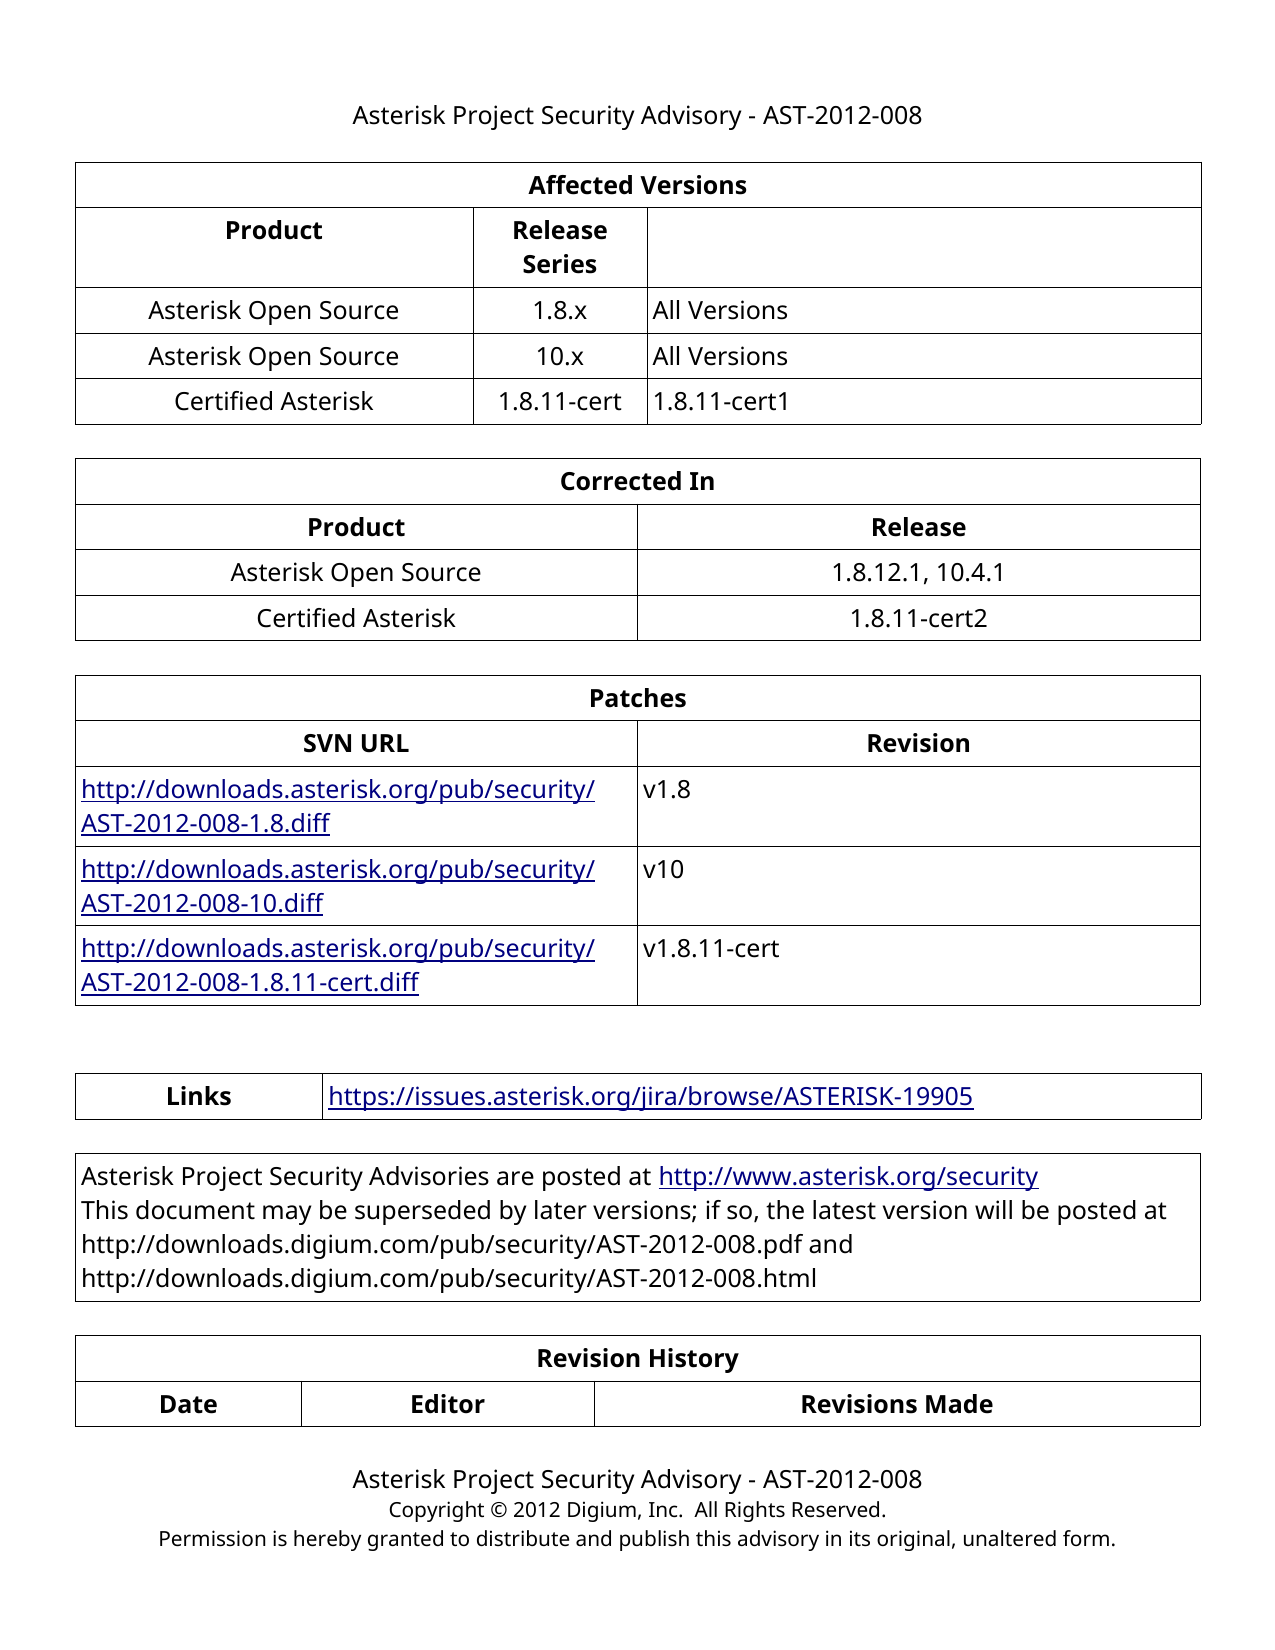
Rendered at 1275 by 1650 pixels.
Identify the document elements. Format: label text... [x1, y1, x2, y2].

table_cell 10.x [474, 334, 647, 378]
table_cell Asterisk Open Source [76, 288, 473, 332]
table_header Asterisk Project Security Advisories are posted at http://www.asterisk.org/security This document may be superseded by later versions; if so, the latest version will be posted at http://downloads.digium.com/pub/security/AST-2012-008.pdf and http://downloads.digium.com/pub/security/AST-2012-008.html [76, 1154, 1200, 1301]
table_header Affected Versions [76, 163, 1201, 207]
table_header Links [76, 1074, 322, 1119]
table_cell Date [76, 1382, 301, 1426]
table_cell Certified Asterisk [76, 379, 473, 424]
table_cell 1.8.11-cert2 [638, 596, 1200, 640]
table_cell v1.8.11-cert [638, 926, 1200, 1005]
table_header Patches [76, 676, 1200, 720]
table_cell http://downloads.asterisk.org/pub/security/AST-2012-008-1.8.diff [76, 767, 637, 846]
table_cell Release [638, 505, 1200, 549]
table_cell Editor [302, 1382, 594, 1426]
table_cell 1.8.11-cert [474, 379, 647, 424]
table_cell Asterisk Open Source [76, 334, 473, 378]
table_cell http://downloads.asterisk.org/pub/security/AST-2012-008-10.diff [76, 847, 637, 925]
table_header https://issues.asterisk.org/jira/browse/ASTERISK-19905 [323, 1074, 1201, 1119]
table_cell v1.8 [638, 767, 1200, 846]
table_cell Revision [638, 721, 1200, 766]
table_cell Asterisk Open Source [76, 550, 637, 595]
table_cell v10 [638, 847, 1200, 925]
table_cell Revisions Made [595, 1382, 1200, 1426]
table_cell All Versions [648, 334, 1201, 378]
table_cell http://downloads.asterisk.org/pub/security/AST-2012-008-1.8.11-cert.diff [76, 926, 637, 1005]
table_cell Release Series [474, 208, 647, 287]
table_cell Product [76, 505, 637, 549]
table_cell 1.8.12.1, 10.4.1 [638, 550, 1200, 595]
table_cell 1.8.x [474, 288, 647, 332]
table_header Corrected In [76, 459, 1200, 503]
table_cell Product [76, 208, 473, 287]
table_cell Certified Asterisk [76, 596, 637, 640]
table_cell SVN URL [76, 721, 637, 766]
table_cell 1.8.11-cert1 [648, 379, 1201, 424]
table_cell All Versions [648, 288, 1201, 332]
table_header Revision History [76, 1336, 1200, 1381]
table_cell [648, 208, 1201, 287]
